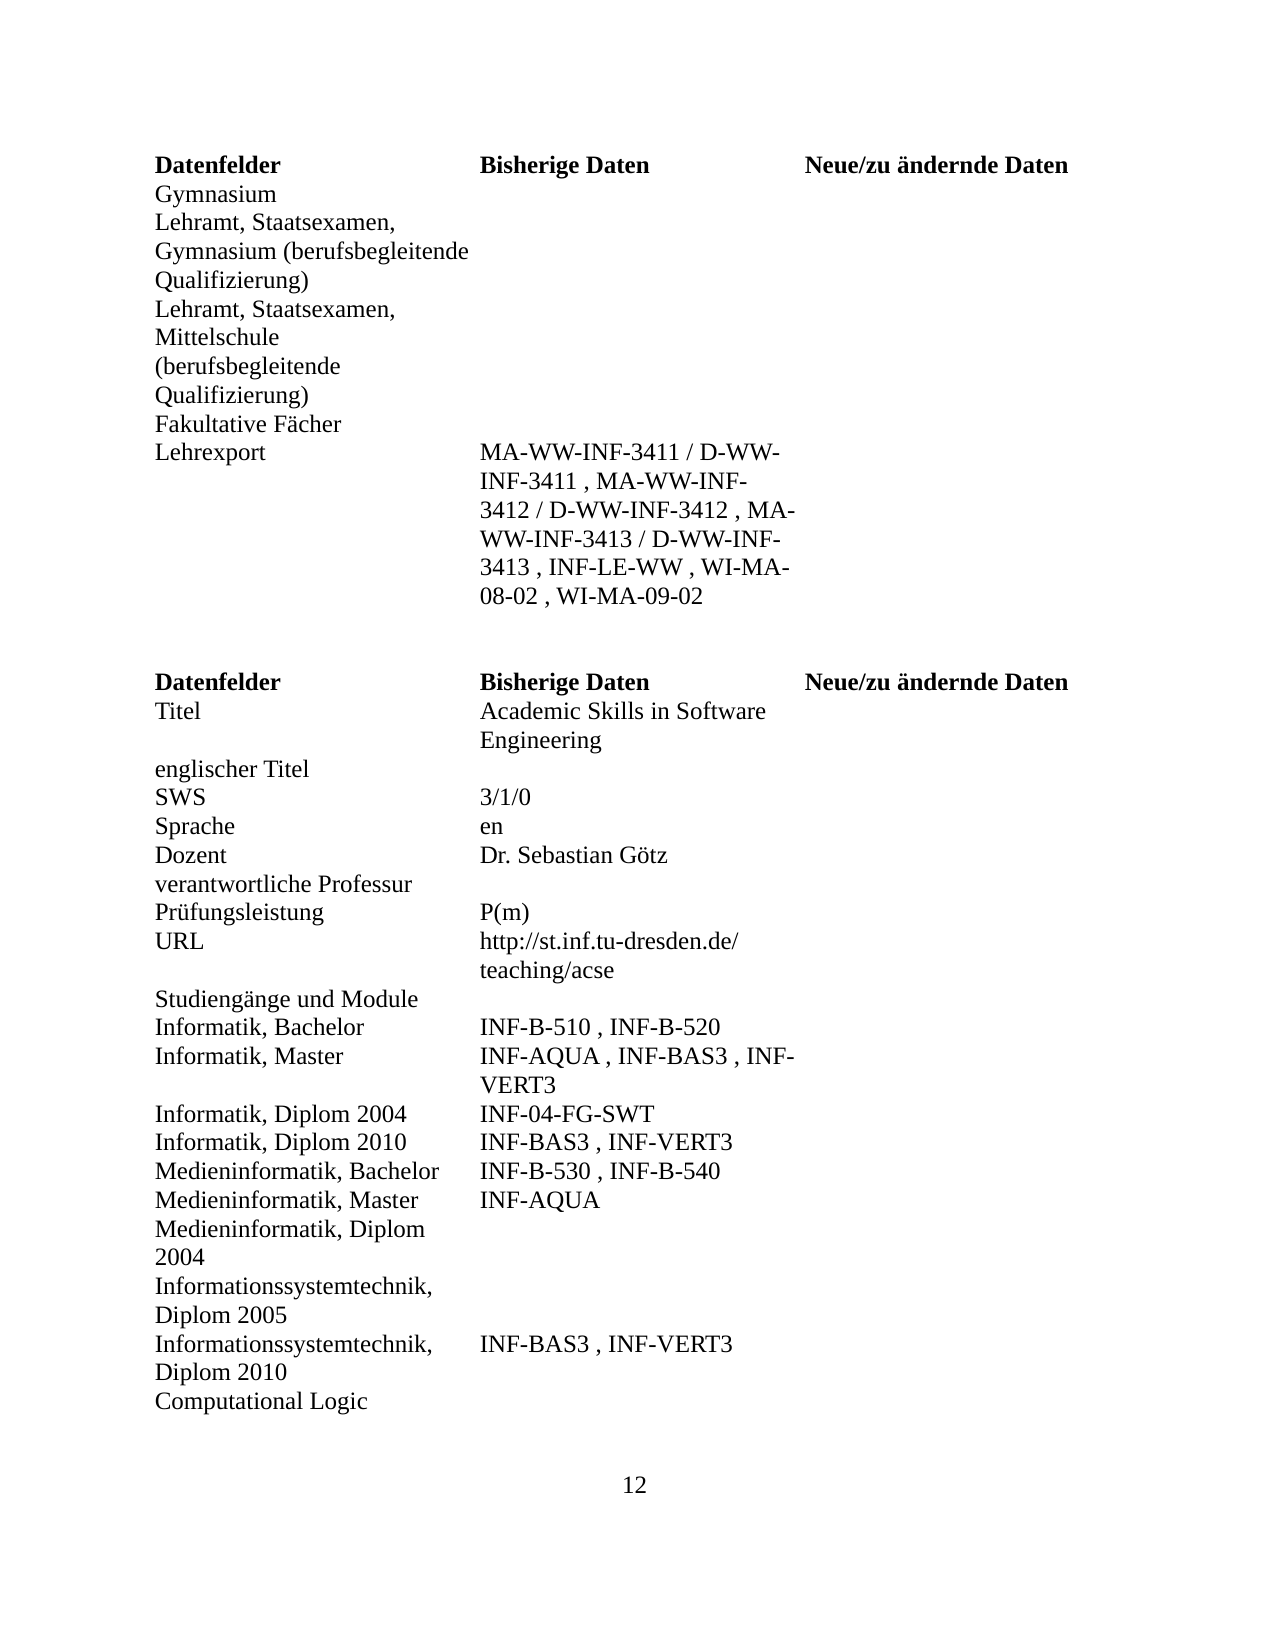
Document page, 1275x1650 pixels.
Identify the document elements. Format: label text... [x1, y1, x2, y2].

table_cell [475, 869, 800, 897]
table_cell INF-AQUA [475, 1185, 800, 1214]
table_cell INF-B-530 , INF-B-540 [475, 1156, 800, 1185]
table_cell INF-B-510 , INF-B-520 [475, 1013, 800, 1041]
table_cell Studiengänge und Module [150, 984, 475, 1012]
table_cell en [475, 811, 800, 840]
table_cell englischer Titel [150, 754, 475, 782]
table_cell [800, 898, 1125, 926]
table_header Bisherige Daten [475, 150, 800, 179]
table_cell [800, 754, 1125, 782]
table_cell INF-AQUA , INF-BAS3 , INF-VERT3 [475, 1041, 800, 1099]
table_cell Dr. Sebastian Götz [475, 840, 800, 869]
table_cell [800, 1271, 1125, 1329]
table_cell SWS [150, 783, 475, 811]
table_cell [475, 1271, 800, 1329]
table_cell [800, 1041, 1125, 1099]
table_cell http://st.inf.tu-dresden.de/teaching/acse [475, 926, 800, 984]
table_cell Academic Skills in Software Engineering [475, 696, 800, 754]
table_cell Gymnasium [150, 179, 475, 207]
table_cell verantwortliche Professur [150, 869, 475, 897]
table_cell [800, 926, 1125, 984]
table_cell [800, 1156, 1125, 1185]
table_cell Informatik, Bachelor [150, 1013, 475, 1041]
table_cell [800, 179, 1125, 207]
table_cell [800, 294, 1125, 409]
table_cell [800, 840, 1125, 869]
table_cell [475, 754, 800, 782]
table_cell [800, 438, 1125, 610]
table_cell Titel [150, 696, 475, 754]
table_cell Medieninformatik, Master [150, 1185, 475, 1214]
table_cell URL [150, 926, 475, 984]
table_cell P(m) [475, 898, 800, 926]
table_cell [800, 409, 1125, 437]
table_cell Informatik, Master [150, 1041, 475, 1099]
table_cell [800, 1214, 1125, 1271]
table_cell [800, 1099, 1125, 1127]
table_header Datenfelder [150, 150, 475, 179]
table_cell Prüfungsleistung [150, 898, 475, 926]
table_cell [800, 984, 1125, 1012]
table_cell Lehramt, Staatsexamen, Gymnasium (berufsbegleitende Qualifizierung) [150, 208, 475, 294]
table_cell [800, 208, 1125, 294]
table_cell [800, 1329, 1125, 1386]
table_cell Medieninformatik, Diplom 2004 [150, 1214, 475, 1271]
table_cell [475, 1386, 800, 1415]
table_cell [800, 783, 1125, 811]
table_cell [475, 984, 800, 1012]
table_cell [475, 208, 800, 294]
table_cell Fakultative Fächer [150, 409, 475, 437]
table_cell MA-WW-INF-3411 / D-WW-INF-3411 , MA-WW-INF-3412 / D-WW-INF-3412 , MA-WW-INF-3413 / D-WW-INF-3413 , INF-LE-WW , WI-MA-08-02 , WI-MA-09-02 [475, 438, 800, 610]
table_cell [475, 1214, 800, 1271]
table_header Datenfelder [150, 668, 475, 696]
table_cell 3/1/0 [475, 783, 800, 811]
table_cell Dozent [150, 840, 475, 869]
table_header Bisherige Daten [475, 668, 800, 696]
table_cell Medieninformatik, Bachelor [150, 1156, 475, 1185]
table_header Neue/zu ändernde Daten [800, 150, 1125, 179]
table_cell [800, 811, 1125, 840]
table_cell Informationssystemtechnik, Diplom 2005 [150, 1271, 475, 1329]
table_cell Sprache [150, 811, 475, 840]
table_cell [800, 1185, 1125, 1214]
table_cell INF-04-FG-SWT [475, 1099, 800, 1127]
table_cell Lehramt, Staatsexamen, Mittelschule (berufsbegleitende Qualifizierung) [150, 294, 475, 409]
table_cell [800, 1386, 1125, 1415]
table_cell [800, 1128, 1125, 1156]
table_cell [475, 294, 800, 409]
table_cell [800, 1013, 1125, 1041]
table_cell Lehrexport [150, 438, 475, 610]
table_cell [475, 179, 800, 207]
table_cell [800, 869, 1125, 897]
table_cell Informatik, Diplom 2010 [150, 1128, 475, 1156]
table_cell INF-BAS3 , INF-VERT3 [475, 1329, 800, 1386]
table_header Neue/zu ändernde Daten [800, 668, 1125, 696]
table_cell INF-BAS3 , INF-VERT3 [475, 1128, 800, 1156]
table_cell Informatik, Diplom 2004 [150, 1099, 475, 1127]
table_cell [800, 696, 1125, 754]
table_cell Computational Logic [150, 1386, 475, 1415]
table_cell Informationssystemtechnik, Diplom 2010 [150, 1329, 475, 1386]
table_cell [475, 409, 800, 437]
